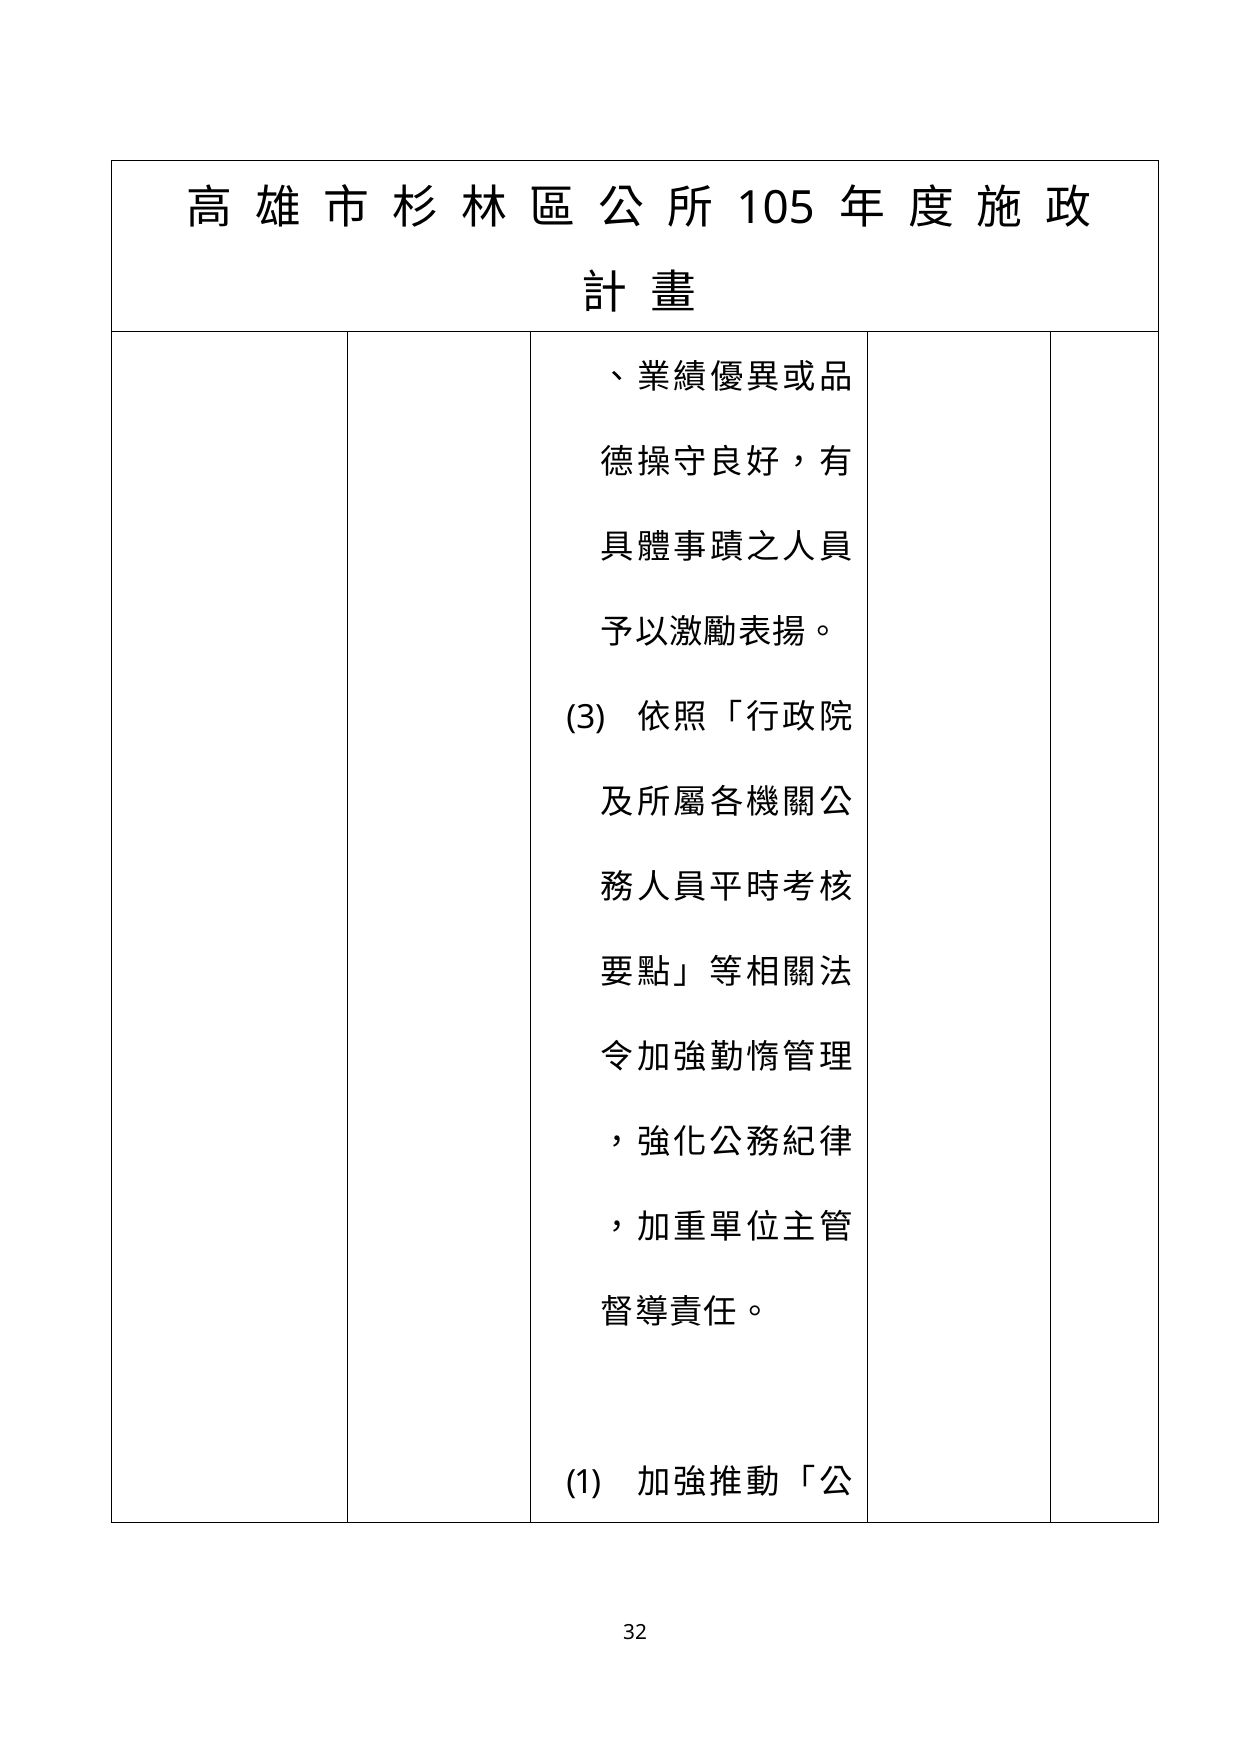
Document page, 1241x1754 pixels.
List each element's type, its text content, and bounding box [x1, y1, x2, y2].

table_cell [1051, 332, 1158, 1522]
table_cell 1.加強處理機要、機密文件業務，達到迅速、確實效果。 2.加強文書管理 3.印信典守 4.加強檔案管理 1.財產登記 2.廳舍修繕維護 3.充實本所資訊設備 4.財產增置 5.財產經營 6.財產養護 7.財產減損 8.車輛管理使用 9.車輛保養及修理 10.職工管理 11.辦公廳舍管理 12.處理法院各項拍賣案件 13.財務及物品採購 14.驗收保管 15.登記與報廢 16.勞務招標 依照財產管理辦法規定辦理 依照規定辦理，以達到隨收隨解之目標。 1.擬定研究發展計畫，提高工作效率。 2.公文查詢、稽催、杜絕公文積壓或延誤。 3.管制業務，確實執行。 4.強化施政計畫作業，落實施政績效。 5.加強行政革新方案，做好為民服務工作，促進區政革新績效。 6.持續推動辦公室自動化作業 7.管制考 核各項計 畫、陳情案件列管及特定管制件之審核 1.組織編制 2.貫徹考試用人，任免、遷調、銓審作業依限辦理 3.考核獎懲 4.訓練進修 5.待遇福利 6.退休撫卹 7.勤惰管理 8.人事資料管理與服務 9.賡續推動參與及建議制度、性騷擾及性別歧視防治、拔擢績優女性落實性別主流化 1.單位預算之籌編 2.單位預算分配及執行 3.追加（減）預算及動支預備金之辦理。 嚴密預算執行，發揮會計管理功能 辦理各項統計業務，發揮統計支援決策功能 1.政風預防工作 2.加強公務機密維護 3.預防危害或破壞事件 4.貪瀆發掘 5.查處檢舉事項 1.投開票所工作人員訓儲講習 2.配合高雄市選舉委員會辦理第14任總統副總統暨第9屆立法委員等選舉工作。 1.核定各里辦公處工作計畫 2.召開里業務會報及里長座談會 3.資深里鄰長獎勵及特優里鄰長表揚 4發揮區政聯繫會報 1.加強里幹事服勤 2.舉行里幹事工作會報 1.辦理鄰長講習 2.辦理鄰長參訪各項建設活動 3.里鄰長喪葬補助費 4.鄰長交通費 5.義務職辦公補助費 6.里鄰長健康保險 1.維護市容整潔促進美化環境以增進市民生活品質 2.查報有牌廢棄車輛 1.統一拜拜 2.婚喪喜慶節約 3.端正禮俗宣導 1.排除糾紛，疏減訟源，增進社會和諧。 2.法律諮詢服務 1.辦理寺廟、教會(堂)登記之申請。 2.加強寺廟、教會(堂)管理與輔導。 3.輔導寺廟、教會(堂)興辦公益慈善活動。 祭祀公業之清查 1.協助推行平均地權政策 2.確保三七五減租之成果，維護租佃雙方權益 3.調解耕地租佃爭議，疏減訟源 4.租佃爭議案件 5. 非都市土地使用管制 1.配合推行義務教育、普及國民教育。 2.依國民體育法第4條第2項之規定：「應置體育行政人員，負責轄區內 國民體育活動之規劃、輔導及推動事宜。 舉辦各項藝文活動端正社會風氣，提升市民生活品質。 1.醫療防疫保健工作及疫苗接種 2.登革熱防治宣導 3.有效預防流感感染 4.愛滋病及結核病防治宣導 5.老人免費裝假牙服務 6.預防食品中毒5要及認識食品風險 7.社區健康營造 8. 自殺防治守門人訓練 9.高風險通報 10.反毒宣導 11.精神疾病辨識及社區(疑似)精神病患護送技巧訓練 12.檳榔危害 、菸害防制及癌症防治宣導 13.社區長期照顧服務 13.國家清潔週推行消除髒亂 14.環境清潔美化競賽 15.整頓社區環境衛生 1.加強民防團隊員編組管理 2.民防團隊常年訓練 3.執行上級交辦之民防演習 1.人力、物力調查及徵購洽借 2.增設消防栓及設備 充實年度各項動員整備工作，以強化全民國防理念。 改善原住民生活，輔導原住民就業。 發展保存客庄文化 1.防災宣導 2.辦理災害防救措施 1.古蹟提報 2.歷史建築提報 1.辦理兵役編練業務 2.辦理兵役徵集業務 3.辦理兵役勤務業務 4.辦理兵管理業務 5.辦理替代役備役理業務 6.戶役政系統管理業務 國家賠償 法制作業 1.農業設施容許使用同意書核發 2.農業用地使用證明書之核發 1.水旱田利用調整計畫 2.規劃有機農業區 3.農情調查 4.農業天然災害查報及救助 5.糧食生產環境維護 5.農地利用綜合規劃 山坡地查報 造林業務 1.陸上水產養殖調查及登記證申請 2.家畜情資調查 1.查編與農業經營不可分離之土地 2.農機管理 3.葫蘆文化產業推展 1.積極爭取補助興建（改善）道路橋樑及維護,並加強工程品質抽驗,以提升工程品質。 2.配合政府採購法實施,依公平公開採購原則辦理發包,確保工程品質。 1.辦理小型工程 2.執行6公尺以下道路等工程管理 3.公園綠地綠美化及認養管理。 辦理都市計畫行政管理及使用分區證明核發。 1.辦理河川、區域排水與野溪等清理疏濬改善。 2.水利行政之處理及水利事業之興辦 3.回饋金業務 依建築法規定辦理行政業務及違章建築管理。 工廠校正 協辦稅務事宜。 1.老人福利 2.身心障礙者福利 3.兒童、婦女福利 4.兒童及少年保護與高風險家庭通報篩檢 1.加強推行社區發展工作 2.社區長期照顧服務 1.低收入戶及中低收入戶 2.醫療補助 3.急難救助及馬上關懷 4.災害救助 5.辦理全民健保業務 6.辦理國民年金業務 7.辦理就業輔導 配合節日慶典 [348, 332, 530, 1522]
table_header 高雄市杉林區公所105年度施政計畫 [112, 161, 1158, 331]
table_cell (1)蒐集輿論反映資料，專人慎重處理，以達行政效率。 (2)機密案件依照規定辦理，以確保文書作業安全。 切實依照「高雄市政府文書處理實施要點」及有關法令規定，辦理公文收發、繕校工作。 依照「印信條例」及有關法令規定管理與使用印信。 設置專人，依照「高雄市政府文書處理實施要點」及有關法令規定辦理，使文卷案案可稽，並加強作業效率，提昇管理與應用功能。 (1)財產增減、移動登帳報告登記。 (2)財產增減月報、半年報、報廢表之編擬年統計表並定期(不定期)盤點清查。 （3）「市有財產管理系統」線上作業。 充實辦公廳設備，維護公共安全及營造優質洽公環境品質。 汰換及增購資訊硬、軟體設備，提升本所網路品質及資通安全。 (1)財產撥入接收捐送及購置之處理。 (2)財產之購置及營造請購單證簽辦與核定。 (3)財產之採購依據政府採購法規定辦理。 (4)採購驗收完畢後，採購單位將財產增加單、發票及有關文件，送會計單位查核確認後為財產產籍之登記。 (1)房地產等不動產權登記。 (2)辦理一般產權責任簽證。 (3)房地產租借事項。 (4)一般財產租借事項。 (5)租借爭執處理。 (1)財產損毀及遺失之調查理賠事項。 (2)財產保護及修繕事項。 (3)擬定消防防護計畫書，依規定進行消防編組，定期進行消防演練，期能落實火災、地震等災害預防。消防設備及飲水設備安全檢測。 (4)財產稅費及防護保險之處理。 (1)財產之報損、報毀或撥出之核定。 (2)辦理動產變賣標售事項。 (3)財產各項報表編報。 (1)車輛購置、贈與、移撥及報廢。 (2)車輛登記檢驗領照納稅事宜。 (3)車輛之保險事項。 (4)車輛之調派。 (5)油料與材料、工具報銷。 (6)車輛耗油量月報表之編造。 (7)車輛肇事之處理。 (1)車輛檢修報告及經費報銷。 (2)未合保養及修理事項之處理。 （1）依工友管理規定。 （2）依高雄市政府事務勞力替代措施推動方案及相關規定辦理。 (1)單位及人員清潔檢查工作。 (2)辦公處所佈置及調整建議。 (3)配合清除髒亂有關推行衛生清潔檢查工作。 (4)辦公廳內外環境之美化。 (5)辦公廳搬遷、計劃、進度、合約簽訂。 將拍賣案予以公告並及時依限將處理情形函復法院。 (1)編製年度物品購置概算。 (2)成躉採購之物品核定。 (3)辦理有關事務物品之採購。 (4)事務機械器具之保管養護。 (5)運動器材之保管養護。 (1)物品驗收後之處理。 (2)非消耗性物品之借用登帳。 (1)報廢物品之處理。 (2)物品收支月報。 (3)物品收支登帳。 (1)依據政府採購法規定辦理招標公告。 (2)開標結果之簽報。 每半年填報半年報表，每年填寫年報表送財政局備查。 現金(支票)出納保管，經常與各課室密切維繫協調，依法執行，收支隨時登記，數字力求正確無誤確實。 (1)協助各課室提出研究發展計畫以助益區政革新。 (2)依照研究單位或個人所提研究計畫呈報市府敘獎。 (1)切實執行稽催工作，掌握公文處理流程。 (2)加強實施本所訂定之「人民陳情案件作業流程處理期限」，以提高時效。 (1)上級交辦及重要業務列入追蹤管理。 (2)有關業務之協調與連繫。 (1)研擬下年度施政計畫先期作業，函報民政局審核後報府審議。 (2)擬訂下年度施政計畫草案報府審查並轉送市議會核備。 (1)賡續本所辦理為民服務平時考核工作。 (2)繼續實施「表揚績優地方人士實施要點」鼓勵提倡熱心公益者。 (3)與人民有關業務做到單一窗口櫃台化，達到一貫作業要求。 (4)規劃辦理以電話及通訊處理申請案件及簡化各項申請書表及其流程，以達到便民目的。 (5)舉辦為民服務工作人員講習及分組研討以提高素質。 (6)提供民眾便捷的各種意見反映管道。 (7)撰擬每年度為民服務工作績效報告。 (1)配合市府資訊中心戶役政電腦連線，持續推動辦公室自動化，並加強培訓區政資訊人員備用。 (2)申請資訊設備，推動辦公室自動化。 (1)人民陳情案件 均依規定追蹤列管,期限內辦妥以達便民措施。 (2)接獲人民訴願案即予列管，詳查處理情形，以合情、合理、合法的原則，慎重妥善處理。 (1)依「各機關職稱及官等職等員額配置準則」等規定檢討組織編制。 (2)推動策略性人力資源管理措施及落實顧客導向之人事服務，貫徹分層負責，權責劃分明確，公文流程縮短，發揮行政效能。 (1)依法組成本所甄審委員會，以公開、公平、公正辦理陞遷審議。 (2)職務出缺，除由現職人員陞補外，均申請分發考試及格人員，以貫徹考用合一政策，或依業務需要商調他機關現職人員。 (3)依法辦理本所公 務人員任免遷調及銓審作業。 (4)落實照顧弱勢族群工作權，依規定進用身心障礙人員。 (1) 綜覈名實、信賞必罰，建立平時考核動態資料，作為考績獎懲及任免遷調之依據。 (2)依相關法令公正、公平辦理另予考績、年終考績及專案考績。對平時工作積極、業績優異或品德操守良好，有具體事蹟之人員予以激勵表揚。 (3)依照「行政院及所屬各機關公務人員平時考核要點」等相關法令加強勤惰管理，強化公務紀律，加重單位主管督導責任。 (1)加強推動「公務人員終身學習推動方案」、「各機關鼓勵公務人員積極學習英語具體措施」及「型塑學習型政府行動方案」,「推動公務人員數位進修計畫」等方案，派員參加各項訓練，培養公務人員創新觀念，提昇服務品質。 (2)鼓勵員工在職進修，積極參與各項研習課程,提升本所公務人員人力素質。 (1)按中央有關規定覈實支給員工待遇、獎金、子女教育補助費、各項生活津貼及國民旅遊卡休假補助等其他給與維護員工權益。 (2)確依「公教人員保險法」辦理公、務人員公保事宜。 (3)確依行政院89年11月9日台89院人政給字第211130號函示「推動維護公務人員健康管理」編列預算補助40歲以上職員健康檢查費事宜。 (4)全民健康保險：依全民健康保險法及有關規定辦理公務人員及其眷屬全民健康保險。 (1)依規定辦理退休、撫卹、資遣案件，並購買獎牌、紀念品等贈送退休人員。 (2)主動宣導有關公務人員退休撫卹之相關權益事項。 (3)依規定實施退休人員照護事項。 (4)每年1月16日、7月16日定期發放月退休金、撫慰金；並依規定於春節、端午節及中秋節發放三節慰問金及68年以前早期退休人員年節照護金暨7月16日發放年撫卹金，充分照護退休、撫卹人員。 (5)按時於行政院人事行政總處ECPA之軍公教人員退休撫卹資料調查表正確填報資料。 (6)按時繳納當月退撫基金費用；推動退休公務人員參與志願服務。 (1)切實執行簽到退管理，對本所員工出勤，每月依規定實施不定期、不定時抽查維護辦公紀律。 (2)落實職務代理制度，建立職務代理人名冊，確實執行。 賡續建立或更新機關與個人資料，按時填送各項表報。 配合ecpa人事服務網路平台，賡續推動「人力資源管理資訊系統」（WebHR），並隨時異動更新，維持人事資料即時性與正確性。 加強實施員工參與及建議制度，以提升行政效率。利用集會等各種傳遞訊息方式，加強宣導性騷擾、性別歧視防治觀念及申訴管道，並積極拔擢績優女性同仁，並依限填報相關資料參加市府推動性別主流化。 依中央及地方政府預算籌編原則、高雄市地方總預算案歲出概算編製應行注意事項及高雄市地方總預算編製作業手冊及有關規定，就各業務單位工作計畫所需，核實編製年度歲入與歲出預算。 預算完成法定發布或核定保留程序後，依直轄市及縣(市)單位預算執行要點及市府補充規定，參照各業務單位年度工作計畫進度，編製預算(保留)分配表函報本府主計處核定後付諸實施，並切實監督執行。 依直轄市及縣(市)單位預算執行要點規定，執行年度預算時，如有合於中央及地方政府預算籌編原則所定得請求提出追加(減)預算情形者，得報請市府核准辦理；如有合於預算法第七十條各款情事且經檢討年度預算相關經費確無法容納，得申請動支第二預備金；另依高雄市政府動支災害準備金作業要點規定，及時辦理動支災害準備金作業。 (1)經費動支簽核應與預算編列用途相符;預算執行應與計畫進度相合，如有落後，促請業務單位注意檢討改進。 (2)採購計畫應依政府採購法及相關子法規定程序辦理。 (3)健全財務秩序，加強財務內控，除嚴格審核各項收支憑證外，不定期實施現金、票據與證券查核等。 (4)依據簿籍按月編製會計報告;上半年編製半年結算報告，按年編製單位決算。 (5)各項支付案件依法審核，除採購卡給付項目外，儘速隨到隨辦，完成支付手續，一般以不超過五天為限。 (1)訂定本所統計業務實施計畫及執行情形之檢討。 (2)辦理各類公務統計報表之審核與管理。 (3)編製區政統計總報告。 (4)辦理公務統計報表內部稽核。 (5)配合及協調辦理各項統計調查工作。 (6)兼(協)辦統計調查人員之遴選與聯繫。 選定易滋弊端業務項目辦理業務稽核，先期發掘業務缺失並提出改進措施。 透過各種會辦案件或召開政風座談會及執行專案訪查，研提業務興革建議，提昇機關廉能形象。 聘請具法律素養之專家、學者，利用各種集會場所講解端正政風、防制貪瀆相關法令，增進員工法律常識。 檢討本所「無效率不便民」之行政規章，並透過廉政會報及主管會報適時修正，以提昇行政效率及消弭貪瀆成因。 主動發掘員工廉能事蹟，簽報首長公開表揚或獎勵，樹立公務員優良典範。 利用各種集會場所及透過媒體、網路宣導相關政風法令及鼓勵民眾勇於檢舉貪瀆不法。 辦理政風實況問卷調查，以瞭解本所政風實況，作為改善政風，策進預防貪瀆不法之參考。 (8)依據「高雄市政府員工廉政倫理規範」暨「行政院及所屬機關機構請託關說登錄查察作業要點」妥處相關案件，並依規定登錄建檔。 (9)主動配合業務單位活動加強辦理反貪、反詐騙及消費者保護等宣導作為。 (10)彙集本所採購資訊，釐析異常案件，實施重點稽核，防制弊端發生，提升施政品質。 (11)每半年召開廉政會報乙次。 加強公務機密維護宣導工作。 實施定期與不定期機密維護檢查，發現缺失立即簽請改進。 定期辦理公務文書資料密等變更註銷作業。 針對重要行政會議及採購底價等易滋洩密事項或有關國家安全、國家利益事項，協調策訂嚴密專案保密措施，杜絕洩密情事。 加強洩密資料蒐報及查處。 辦理專案資訊機密維護檢查，配合資安演練，機先消弭資安事件，有效確保機關資訊安全。 依照本所環境特性研修訂「預防危害或破壞事件實施計畫」乙種，並結合行政力量確實執行。 實施定期與不定期預防措施安全狀況檢查，發現缺失立即簽請改善。 依據本所門禁管理安全措施確實辦理並配合保全公司，加強巡邏查察，以確保機關安全。 春安、十月慶典或專案期間召開安全維護會報，以落實安全維護功能。 依據「高雄市政府及所屬各機關處理人民陳情案件要點」及「高雄市政府處理民眾抗爭事件處理程序及聯繫作業執行計畫」有關規定，協調主管單位妥處民眾集體陳情案件，加強重大偶突發或危安事故之預警資料蒐報，並於事件發生1小時內，通報上級機關。 蒐集違反國家安全法第2條之1情事及有關危害國家安全及影響國家利益之資料，提供調查機關處理。 加強查察員工品德生活違常、行政缺失等情事，審慎研析案情，以發掘貪瀆不法。 對易滋弊端之業務，如採購案件，積極發掘，查處貪瀆不法案件。 依據行政院頒「獎勵保護檢舉貪污瀆職辦法」，受理各類檢舉案件，並依法審慎處理。 依據高雄市選舉委員會訓儲相關規定辦理。 依據總統副總統選舉罷免法、公職人員選舉罷免法及相關規定辦理。 依照高雄市里區域調整暨鄰編組辦法規定，要求各里辦公處擬訂年度工作計畫報區公所審核，並注意其執行績效，適時加以考核。 召開里業務聯繫會報，報告業務狀況、檢討改進里行政工作之推行及彙集建議案作妥切之處理。 特優里鄰長就現任且 無不良事蹟者，依規定程序及名額提經區務會議通過後報請市政府頒獎表揚。 結合轄內各單位整體力量，推動地方建設，提高服務品質。 (1)依據高雄市政府民政局訂頒之「高雄市里幹事服勤要點」辦理。 (2)訪問目的為瞭解里民一般狀況，發現困難問題主動為其服務。 (3)適時整理戶長資料之異動，並將訪問結果登記在戶長資料卡。 (4)為強化里幹事之勤，由民政課長及督導考核小組分定期與不定期方式赴里督導，並填訪查表送區長核閱，區長並作重點督導。 舉行里幹事工作會報，由各課室主管，提示工作事項，著重工作檢討、疑難問題之解決，並作成紀錄送區長核閱。 擬訂鄰長講習計畫，以溝通作法，促進政令之推行。 (1)擬訂鄰長參訪各項建設活動計畫及參加注意事項。 (2)調查參加參訪各項建設活動人數。 (3)依照計畫分梯次執行。 里鄰長於任期內死亡者，發給1次喪葬補助暨遺族慰問金，其標準如下： (1)里長：2萬元。 (2)鄰長：1萬5仟元。 每位鄰長每人每月2,000元交通費。 每位里鄰長每人每月240元。 依據全民健康保險暨相關規定辦理。 (1)要求里幹事鼓勵並宣導轄內市民自動自發(反映)改善市容。 (2)依據「高雄市政府改善市容查(通)報實施要點」辦理，對改善市容案件儘速填寫查(通)報，逕送業務有關機關辦理，並轉報市府處理。 在轄區內如有發現廢棄車輛，要求各里幹事及時查報並函轉警察單位辦理。 (1)勸導農曆7月普渡及同一主神祭典在同一天舉行。 (2)宣導中元節配合集中焚化紙錢。 (3)執行祭典拜拜節約不赴宴、不宴客，公務員率先倡導力行。 (1)組織改善民俗勸導小組勸導民眾實踐節約。 (2)勸導市民參加集團「婚禮」力求節約，不舖張。 利用各種集會(里民大會及寺廟基層會議)時宣導。 (1)利用各種集會，廣予宣導調解功能。 (2)及時召開調解委員會議調解糾紛。 每月第二週週六服務區民 不定期清查、訪視轄區內未登記之寺廟、教會(堂)，積極輔導辦理登記。 (1)加強財務稽核。 (2)輔導健全組織。 (3)掌握動態，出席各項會議。 (4)加強溝通互動、協助解決各項疑難問題。 輔導節約祭典費用，興辦公益慈善活動，以彰顯宗教慈悲濟世、教化社會、造福人群之精神。 (1)輔導祭祀公業土地派下提出祭祀公業土地登記。 (2)核發祭祀公業派下員證明。 配合宣導公告土地現值相關事宜。 (1)依耕地三七五減租條例、高雄市耕地租約登記自治條例及相關法令規定辦理耕地租約續訂、變更、終止、註銷、更正等事項。 (2)依耕地三七五租約清理要點及相關法令規定清理耕地三七五租約，遇有租約資料與實情不符部分，則後續依有關規定辦理。 (3)對於訂有三七五租約者，隨時與地政事務所聯繫依異動情形（例如終止租約、徵收、重劃、重測、分割、合併）釐正租約登記簿冊。 (1)依耕地三七五減租條例、高雄市政府及各區公所耕地租佃委員會設置要點、高雄市各級耕地租佃委員會調解調處須知等關法令規定辦理耕地租佃爭議調解。 (2)審查租佃爭議調解申請案之資格與附繳證件，並於調解前先實地勘查土地使用現況。 (3)調解會議決議內容應具體明確，會議紀錄（含筆錄）應報市府備查。 (4)經調解成立案件函報市府耕地租佃委員會發給證明書，調解不成立案件移請市府耕地租佃委員會調處。 (5)如遇天災時，召開耕地租佃委員會，勘查歉收情形，並議定減租辦理，陳報市府。 召開租佃委員會辦理。 配合非都市土地使用管制規則第5條規定，查報違反非都市土地使用管制。 (1)召開「強迫入學委員會」，執行強迫入學條例施行細則有關規定事項，並隨時追蹤中輟通報學生，執行強迫入學規定。 (2)適時調查區內學齡兒童，確實審核戶籍資料，並依學區劃分填送入學通知單。 (3)配合各校輔導休學或中輟之學生，繼續完成9年國民教育 (1)專人辦理國民體育業務。 (2) 配合體育署及本市推展全民運動政策，規劃主、承辦體育活動、輔導及推動區內社會團體辦理體育活動。 (1)加強配合推行莊敬自強端正禮俗宣導。 (2)適時配合舉辦各種社教活動。 (3)洽請社團寺廟舉辦有意義的文教活動。 (4)加強宣導守法觀念，鼓勵社區自主精神意識，以塑造優質環境，培養居民認同感。 （5）辦禮春秋季藝文活動及國語文競賽。 (1)協助衛生單位推行醫療保健及公共衛生工作。 (2)鼓勵市民按時接受各項疫苗接種。 (1)每月定期召開登革熱區級防疫指揮中心會議，建立跨單位合作機制。 (2)輔導各里成立環境整頓或環境改造相關工作之志工隊。 (3)規劃辦理里鄰長登革熱研習會及社區民眾登革熱衛教宣導。 (4)請里幹事查報各轄區破損空屋並函報各權管單位。 (5)病媒蚊調查布氏指數三級以上里段，於3-7日內動員清除孳生源工作（落實三級大掃除、四級大掃蕩）。 (6)協調各權責機關根本處理轄區內積水地下室、破損空屋、髒亂空地、廢輪胎廠、回收場、陽性水溝、大型隱藏性孳生源。。 落實大雨後48小時七大列管點複查及登革熱防治工作。 (1)於流感大流行時，配合衛生單位執行轄區臨時集中收治隔離場所防治措施。 (2)利用各種集會協助宣導市民接種流感疫苗及流感防治措施。 (3)配合衛生單位辦理流感種子教師與防疫志工組隊培訓。 (1)利用各種集會協助宣導愛滋病、結核病防治及七分篩檢表 (2)鼓勵市民利用轄區衛生所資源，接受愛滋病毒篩檢。 (3)協助經濟弱勢者參與X光巡檢活動。 (1)配合衛生單位強化轄區內里長、里幹事推動「老人免費裝假牙」人員在職教育訓練。 (2)結合社區資源宣導「老人免費裝假牙」政策。 (1)協助宣導預防食品中毒5原則：要洗手、要清潔、要生熟食分開、要澈底加熱、要低溫保存。 (2)協助宣導民眾均衡攝取各類新鮮食物，減少因攝取大量單一食物而提高特定汙染物質之風險。 結合社區組織、團體推動社區健康營造。 (1)配合衛生單位針對所轄里長、里幹事辦理自殺防治守門人訓練，落實守門人功能，訓練成果累計達轄區里數80%以上。 (2)利用行政資源及各項集會協助推動安心專線：「0800788995」。 落實社區內自殺高風險個案之發掘、關懷、轉介及通報。 (1)針對社區網絡內里長、里幹事辦理毒品防制宣導課程，以增進其毒品防制知能，並建立社區藥物濫用防制網絡，以提升預防成效。 (2)協助宣導24小時不打烊免付費戒毒成功專線0800-770-885，及法務部藥頭檢舉專線0800-024-099*2。 配合參加衛生單位辦理針對社區網絡內里長、里幹事社區(疑似)精神病患辨識及護送就醫技巧訓練。 (1)於跑馬燈或LED看板播放「檳榔子本身就是致癌物，即使不加紅灰、白灰、荖花、荖葉等添加物，嚼它就是會致癌」、「政府提供免費子宮頸癌、乳癌、大腸癌、口腔癌四項癌症篩檢，符合篩檢資格民眾請洽各區衛生所」及「室內公共場所、室內三人以上工作場所及大眾運輸工具內全面禁止吸菸，違者將罰鍰2千至1萬元」。 (2)協助本市衛生所辦理癌症防治篩檢及菸害防制工作。 (1)協助發掘及通報社區有長期照顧需求個案。 (2)結合社區資源宣導長期照顧服務。 召開推行會報及檢討會。 加強各社區、機關學校環境清潔綠美化。 （1）加強社區共共衛生設施及家戶衛生教育。 （2）資源回收及垃圾減量。 （3）廚餘回收再利用。 (1)依據內政部國防部函頒「民防團隊編訓服勤實施規定」辦理。 (2)本區民防團、分團經常檢討。 依上級規定辦理。 遵照上級所頒演習計畫及規定辦理。 調查戰時可動員人力、物力，隨時掌握動員及徵購徵用。 （1）運用民間及學校力量協助維持交通安全。 （2）人口密集處逐年增設消防栓，以加強防火設施。 (1)依據市府年度動員分類執行計畫策訂本區動員執行計畫。 (2)辦理動員之協調、訓練與演習工作。 (1)配合辦理原住民微型經濟活動貸款、專門人才獎勵、購屋補助、整修建住宅補助及綜合發展基金貸款、國宅配售、法律服務、協助解決生活上所遭遇之困境，使其獲得實質之照顧。 (2)積極鼓勵原住民青年參加職業訓練，習得一技之長，提升生活水準。 (3)宣導原住民登記族別，提升族別註記率。 (4)輔導原住民加入全民健康保險、國民年金，保障醫療權益。 (5)輔導原住民繳納國民年金。 （1）辦理慶祝全國客家日活動。 （2）辦理客庄民俗節慶、客家產業等特色活動。 （3）營造客庄聚落環境風貌。 （4）成立客語推行委員會，協助轄區推動客語教學及客家文化活動。 (1)依轄區特性舉行防火防災(防颱、防震)宣導。 (2)印製相關防火宣導資料、標語實施里鄰宣導。 (3)利用里民大會及鄰長會議宣導居家防火、用電安全等防災宣導。 (4)輔導市民自行購置維護滅火器等消防器材及裝設照明及監視錄影設備。 (1)依據「高雄市地區災害防救計畫」及災害防救法相關規定辦理。 (2)配合「市級災害應變中心」之成立，於內部成立「緊急應變小組」，執行「災害應變中心」交付之各項災害防救任務。 (3)執行災情查報任務，並將災情彙整定時回報「災害應變中心」。 (4)整合災害防救相關業務，並由專人辦理。 依據文化資產保存法相關規定辦理。 填報調查表，並檢附相關照片、地籍圖及歷史、文化、藝術、建築等價值內涵後，加蓋填報機關印信提報本市文化局辦理。 (1)依據國民兵戶籍遷出(入)，而依規定辦理本區國民兵役除(列)管理。 (2)協助市政府調集役政人員，辦理役政人員在職訓練。 (3)辦理國民兵年度總清查 (4)依據規定辦理本區內兵要地誌調查。 (5)辦理本區列管之已訓及代訓國民兵分證明書發放。 (1)辦理役男身家調查及因戶籍遷出(入)之役男除、列額異動管理。 (2)辦理役男徵兵調查及預官體檢等事宜。 (3)辦理役男軍種、兵科、籤號抽籤事宜，以確定其所徵集之軍種及順序。 (4)辦辦理常備兵、預官、補充兵、及替代役徵集入營事宜。 (5)辦理役男申請復檢、年度難以判定體位複檢補檢等事宜。 (6)辦理在學學生因故 休、退學之因案緩徵人員處理等事宜 (7)為役男條件符合者，依規定辦理延期入營事宜。 (8)依規定辦理妨害兵役案件及行方不明役男查察，並會請戶政所、警察局、境管局等單位，協助查案。 (9)將本區就讀軍、警校 之學生列名管理及註記，若因故未就讀，則納入徵處。 (10)辦理役種區劃、提前退伍申請及禁、免役案件處理。 (11)受理役男替代役申請及出國請申請各項業務。 (1)辦理在營軍人及替代役在役徵屬生活扶助各項業務。 (2)辦理在營軍人貧困徵屬各項生育及喪葬補助事宜。 (3)協助推行役政有功人員表揚。 (4)配合上級兵役宣導及留守業務處理。 (5)辦理在營軍人貧困徵屬免費就醫申請及全民健保補助傷亡慰問及善後處理。 (1)辦理後備軍人異動管理、緩召業務。 (2)歸鄉報到、輔導就業、在職訓練等工作。 (3)協助高雄市後備司令部辦理後備軍人教育及點閱召集。 (4)受理後備軍人退伍令遺失或破損補換發、轉免役等各項申請事宜。 (1)依照替代備役難管理規定，受理替代役人員報到列管並嚴密辦理異動連繫掌握替代役備役動態，於15日內通報有管單位辦理。 (2)依照替代役備役男管理規定，辦理替代役備役役男回役、免予回役陳報核定。 (3)依照管理作業規定每月清查歸鄉報到成果製表呈報市府並配合市府全面清查替代役管理資料。 (1)系統維護管理 (2)系統財產之管理 (1)加強宣導國家賠償法相關條文。 (2)如有發生國家賠償事件依國家賠償法相關規定辦理國家賠償。 研究不適合實際之有關法規建議修訂或廢除。 依據非都市土地容許使用農業用地作農業設施容許使用審查辦法辦理。 受理區民申請，檢證勘查，並依據「農業用地作農業使用證明認定」審查，符合後由本所核發證明書。 （1）維護農民福祉及生態環境，遵照上級政府訂頒計畫辦理確保糧食供需平衡。每年分為一期作及二期作下里受理、勘查與編造清冊。 （2）稻田多元利用-種植景觀綠肥，美化市容。 打造高產值有機養生精緻農業。 （1）依規定設置農情田間調查員分區、分段調查，彙整查報資料力求準確以供上級分析。 (2)每月份執行各花卉、雜糧及蔬菜等作物產量預測。 (1)天然災害發生期間，由本所查報災情，並立即速報給上級以作即時之應變。 (2)如經農委會公告本市達到農業天然災害現金救助區，則本所成立工作小組啟動現金救助工作，受理申報、現場勘認與編造清冊等業務。 加強輔導農民農藥使用安全，對農作物病蟲害有效防治及農藥殘留。另配合上級政府辦理滅鼠工作，以防鼠害。 提高農地利用價值輔導農民以科技方法協助農業生產俾增進農業生產力，提高農民所得。 (1)山坡地違規使用查報取締管理。 (2)山坡地保育利用宣導。 (3)衛星影像變異點查報。 於每年5至9月實施檢測工作，並依下列辦法受理申請： (1)平地造林依照行政院農業委員會訂定「平地造林直接給付及種苗配撥實施要點」，確實執行。 (2)山坡地造林依照行政院農業委員會與行政院原住民族委員會訂定「獎勵輔導造林辦法」辦理。 （1）依規定每月調查區內魚塭放養量及收穫量作為產銷輔導資料。 （2）陸上魚塭養殖漁業登記證之申請業務。 配合市府訂定計畫辦理調查作業。 (1)依據「查編與農業經營不可分離土地作業要點」辦理。 (2)受理申請期間為每年五月一日至五月三十一日；實地會勘時間為每年六月一日起至六月三十日止；並於每年七月三十一日前造冊。 依據「農耕用機器設備及農地搬運車使用免徵營業稅燃料用油作業須知」及「農業機械使用證申請及發證須知」辦理執行。 從葫蘆種植、雕刻、運用行銷、開發市場及創造商機。 依公共工程作業要點辦理抽驗,並加強督導監造單位監工,以提升工程品質。 確實依政府採購法實施細則等相關規定辦理。 協助執行颱風災害復建工程。 執行6公尺以下道路路面道路等工程監督、驗收等。 辦理各植樹綠化道路之養護工程。 核發都市土地使用分區證明書。 (1)建請市政府清疏區內各區域排水圳,促使排水暢通。 (2)建請市政府整治或清疏區內野溪,改善淤積問題以利排水。 (3)中小排水（一般排水）管理、新建、修建及計畫提報。 (1）雨水下水道管理、新建、修建及計畫提報。 (2）高雄市政府委託辦理事項 (3)道路側溝新建、修建及計畫提報。 (4)災修工程案件提報。 辦理高屏溪水質水量保護區水源保育與回饋計畫事項 (1)協助核發無自用農舍證明書。 (2)違章建築查報,請高雄市政府依法拆除違建物。 配合市府辦理「工廠校正暨營運調查」工作。 （1）配合財稅相關單位辦理各項稅務宣導。 （2）財產稅（房屋稅、地價稅）補單事宜。 依據新制定高雄市市區道路管理自治條例執行6公尺以下道路路面之改善及養護。 (1)辦理中低收入老人生活津貼。 (2)辦理中低老人暨身心障礙者特別照顧津貼。 (3)辦理重陽節敬老活動暨禮金發放。 (4)受理優惠記名卡的申請。 （5）辦理設籍本市1年且年滿65歲以上老人參加全民健保自付額補助及核退事宜。 (1)辦理身心障礙手冊製作相關業務。 (2)身心障礙者健康保險保險費補助。 (3)辦理各項身心障礙者生活補助、生活輔助器具費用及日間照顧及住宿式照顧費用補助。 (4)輔導身心障礙者減免汽車牌照稅及申報綜合所得稅,享有身心障礙者特別扣除額。 (5)身心障礙者就業服務、職業訓練宣導。 (6)辦理中低老人暨身心障礙者特別照顧津貼。 (7)辦理身心障礙者優惠記名卡的申請。 (1)辦理單親家庭子女生活、教育補助申請，經調查、核定後，列冊補助。 (2)受理特殊境遇家庭緊急生活扶助與子女生活津貼、托育津貼及教育補助證明等之申請審核及核定。 (3)受理弱勢家庭兒童及少年緊急生活扶助申請與初審，函送社會局複審及核定。 （4）辦理父母未就業家庭育兒津貼。 (5)受理特殊境遇家庭身分證明之申請審核。 (6)受理設籍前外籍配偶遭逢特殊境遇之家庭扶助之申請審核及核定。 (7)辦理弱勢兒童及少年生活扶助之申請審核及核定。 (8)受理弱勢兒童及少年醫療補助之申請與初審，送社會局複審、核定。 區公所里幹事及其他執行兒童及少年福利業務人員，於實施低收入戶家戶聯絡訪問或執行社會救助等業務時，應主動關懷轄內兒童及少年，發現符合兒童及少年保護或高風險指標之家庭立即通報社會局。 (1)輔導社區會務財務功能健全。輔導社區生產建設基金之運用與管理並定期（一年）查核存款情形。 (2)推展社區工作業務。 (3)督導社區確實辦理成果維護。 (4)輔導社區發展協會注重在地人才培力，促進永續經營。 (5)輔導社區發展協會推行社區福利服務。 (6)協助社區建立在地特色。 （1）結合社區資源宣導長期照顧服務。 （2）協助發掘及通報社區有長期照顧需求個案至本市長期照顧管理中心。 (1)辦理低收入戶、中低收入戶暨各項社會福利事項申請。 (2)積極輔導低收入戶就業自立。 (3)結合民間慈善資源辦理寒冬送暖，加強對低收入戶及中低收入戶家庭之照顧。 (1)辦理經濟弱勢傷病醫療、看護費用補助。 (2)辦理低收入戶及中低收入戶第五類福保身分納保業務。 辦理生活陷困之中低收入戶及低收入戶及經濟弱勢民眾急難救助申請，並評估層轉衛生福利部申請救助。 (1)依災害救助相關規定核發救濟金。 (2)建立救災物資及儲備作業機制，暢通災害期間救災物資調動管道。 (3)整備充實災害收容救濟站，辦理災害期間災民收容安置作業 配合上級政策落實全民健保工作。 依據國民年金法辦理被保險人所得未達一定標準資格辦理申請案件之受理、審核及年度總清查工作。並辦理欠費保險人訪視工作及地區性宣導活動等事項。 配合勞政單位宣導就業相關資訊。 （1）訂定各項慶典活動計畫。 （2）召集籌備會研討活動內容，熱烈慶祝各項慶典節日。 （3）表揚模範父親及母親活動。 [531, 332, 867, 1522]
table_cell 「一般行政-行政管理」 工作計畫項下 5978000元 「區公所業務-業務管理」&「基層建設-小型工程」 工作計畫項下 14638000元 6800000元 [868, 332, 1050, 1522]
table_cell 壹、一般行政 一、秘書室業務 (一)文書檔案管理 (二)庶務（財產、廳舍）管理 (三)財產管理 (四)出納管理 (五)研考業務 二、人事業務 人事管理 三、主計業務 (一)歲計 (二)會計 (三)統計 四、政風業務 區公所業務 民政業務 公職人員選舉 健全基層組織 里幹事服勤管理 (四)里鄰長福利及講習 (五)改善市容查(通)報 (六)改善民俗 (七)調解業務 (八)宗教業務 (九)祭祀公業申請案件之處理 (十)地政業務 (十一) 全民運動或國民教育 (十二) 社會教育暨家庭教育 (十三) 醫療防疫保健 (十五) 民防組訓 (十六) 動員應變業務 (十七) 原住民生活輔導 （十八） 客家業務 (十九) 災害防救 (二十) 古蹟及歷史建築清查提報 (二十一) 役政業務 （二十二）法制業務 四、農業業務 （一）農地 管理 （二）農業推廣與糧食生產調查 （三）水土保持 （四）林務 管理 （五）畜水產業務 （六）其他 伍、經建業務 (一)道路橋樑工程 (二)各項工程管理 (三)都市計畫 (四)水利業務 (五)建築管理 (六)辦理工廠校正暨營運調查 （七）稅務工作 (八)基層建設小型工程 陸、社政業務 (一)社會福利 (二)社區發展管理 (三)社會救助 （四）社會運動 [112, 332, 347, 1522]
